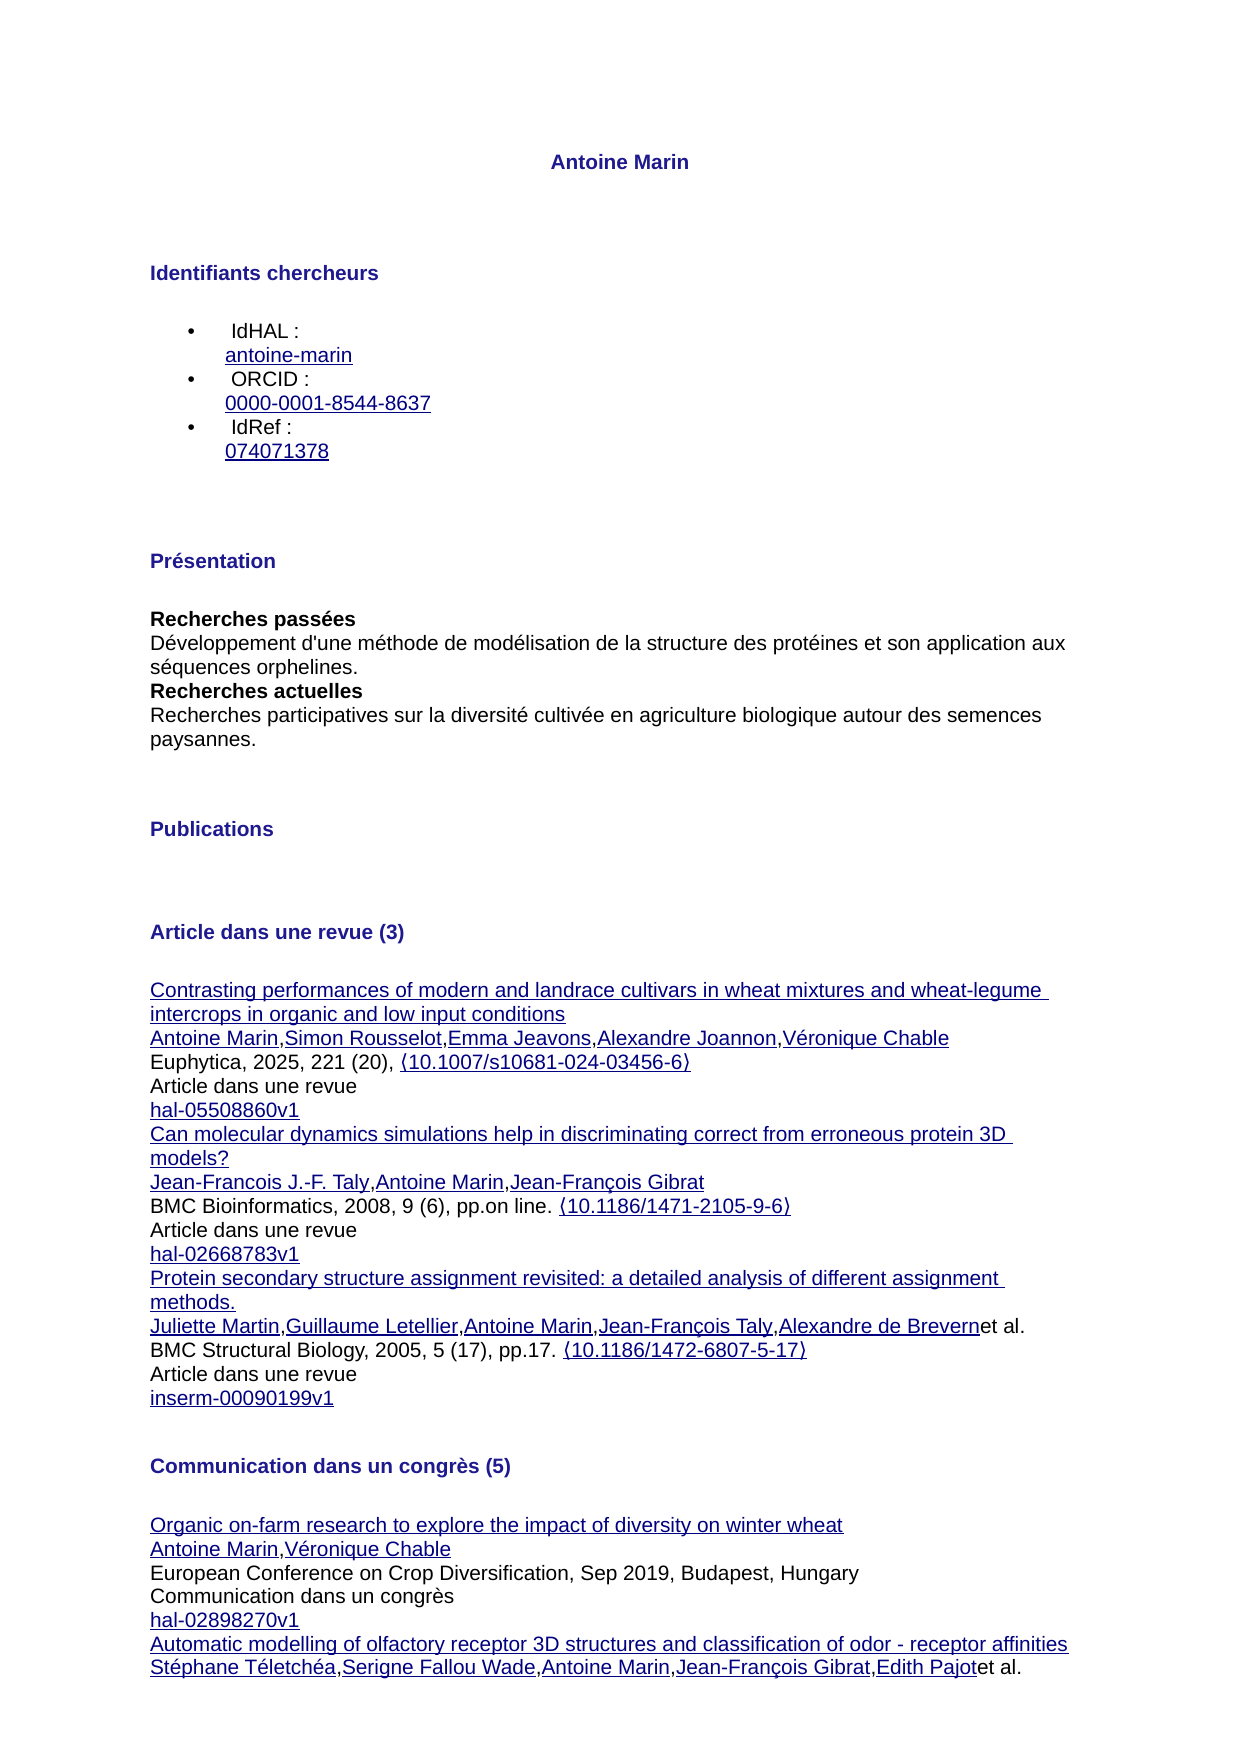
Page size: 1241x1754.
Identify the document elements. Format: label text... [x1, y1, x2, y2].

table_header Organic on-farm research to explore the impact of diversity on winter wheat Antoine Marin,Véronique Chable European Conference on Crop Diversification, Sep 2019, Budapest, Hungary Communication dans un congrès hal-02898270v1 [150, 1513, 1090, 1632]
list IdHAL : [187, 319, 1090, 343]
table_header Contrasting performances of modern and landrace cultivars in wheat mixtures and wheat-legume intercrops in organic and low input conditions Antoine Marin,Simon Rousselot,Emma Jeavons,Alexandre Joannon,Véronique Chable Euphytica, 2025, 221 (20), ⟨10.1007/s10681-024-03456-6⟩ Article dans une revue hal-05508860v1 [150, 978, 1090, 1122]
subtitle Recherches actuelles [150, 679, 1090, 703]
list 0000-0001-8544-8637 [187, 391, 1090, 414]
list IdRef : [187, 414, 1090, 438]
subtitle Communication dans un congrès (5) [150, 1454, 1090, 1478]
list ORCID : [187, 367, 1090, 391]
list antoine-marin [187, 343, 1090, 367]
subtitle Présentation [150, 549, 1090, 573]
text Recherches participatives sur la diversité cultivée en agriculture biologique autour des semences paysannes. [150, 703, 1090, 751]
table_cell Automatic modelling of olfactory receptor 3D structures and classification of odor - receptor affinities Stéphane Téletchéa,Serigne Fallou Wade,Antoine Marin,Jean-François Gibrat,Edith Pajotet al. [150, 1632, 1090, 1679]
subtitle Publications [150, 817, 1090, 841]
table_cell Protein secondary structure assignment revisited: a detailed analysis of different assignment methods. Juliette Martin,Guillaume Letellier,Antoine Marin,Jean-François Taly,Alexandre de Brevernet al. BMC Structural Biology, 2005, 5 (17), pp.17. ⟨10.1186/1472-6807-5-17⟩ Article dans une revue inserm-00090199v1 [150, 1266, 1090, 1409]
text Développement d'une méthode de modélisation de la structure des protéines et son application aux séquences orphelines. [150, 631, 1090, 679]
subtitle Recherches passées [150, 607, 1090, 631]
list 074071378 [187, 438, 1090, 462]
subtitle Identifiants chercheurs [150, 260, 1090, 284]
table_cell Can molecular dynamics simulations help in discriminating correct from erroneous protein 3D models? Jean-Francois J.-F. Taly,Antoine Marin,Jean-François Gibrat BMC Bioinformatics, 2008, 9 (6), pp.on line. ⟨10.1186/1471-2105-9-6⟩ Article dans une revue hal-02668783v1 [150, 1122, 1090, 1266]
subtitle Article dans une revue (3) [150, 920, 1090, 944]
subtitle Antoine Marin [150, 150, 1090, 174]
